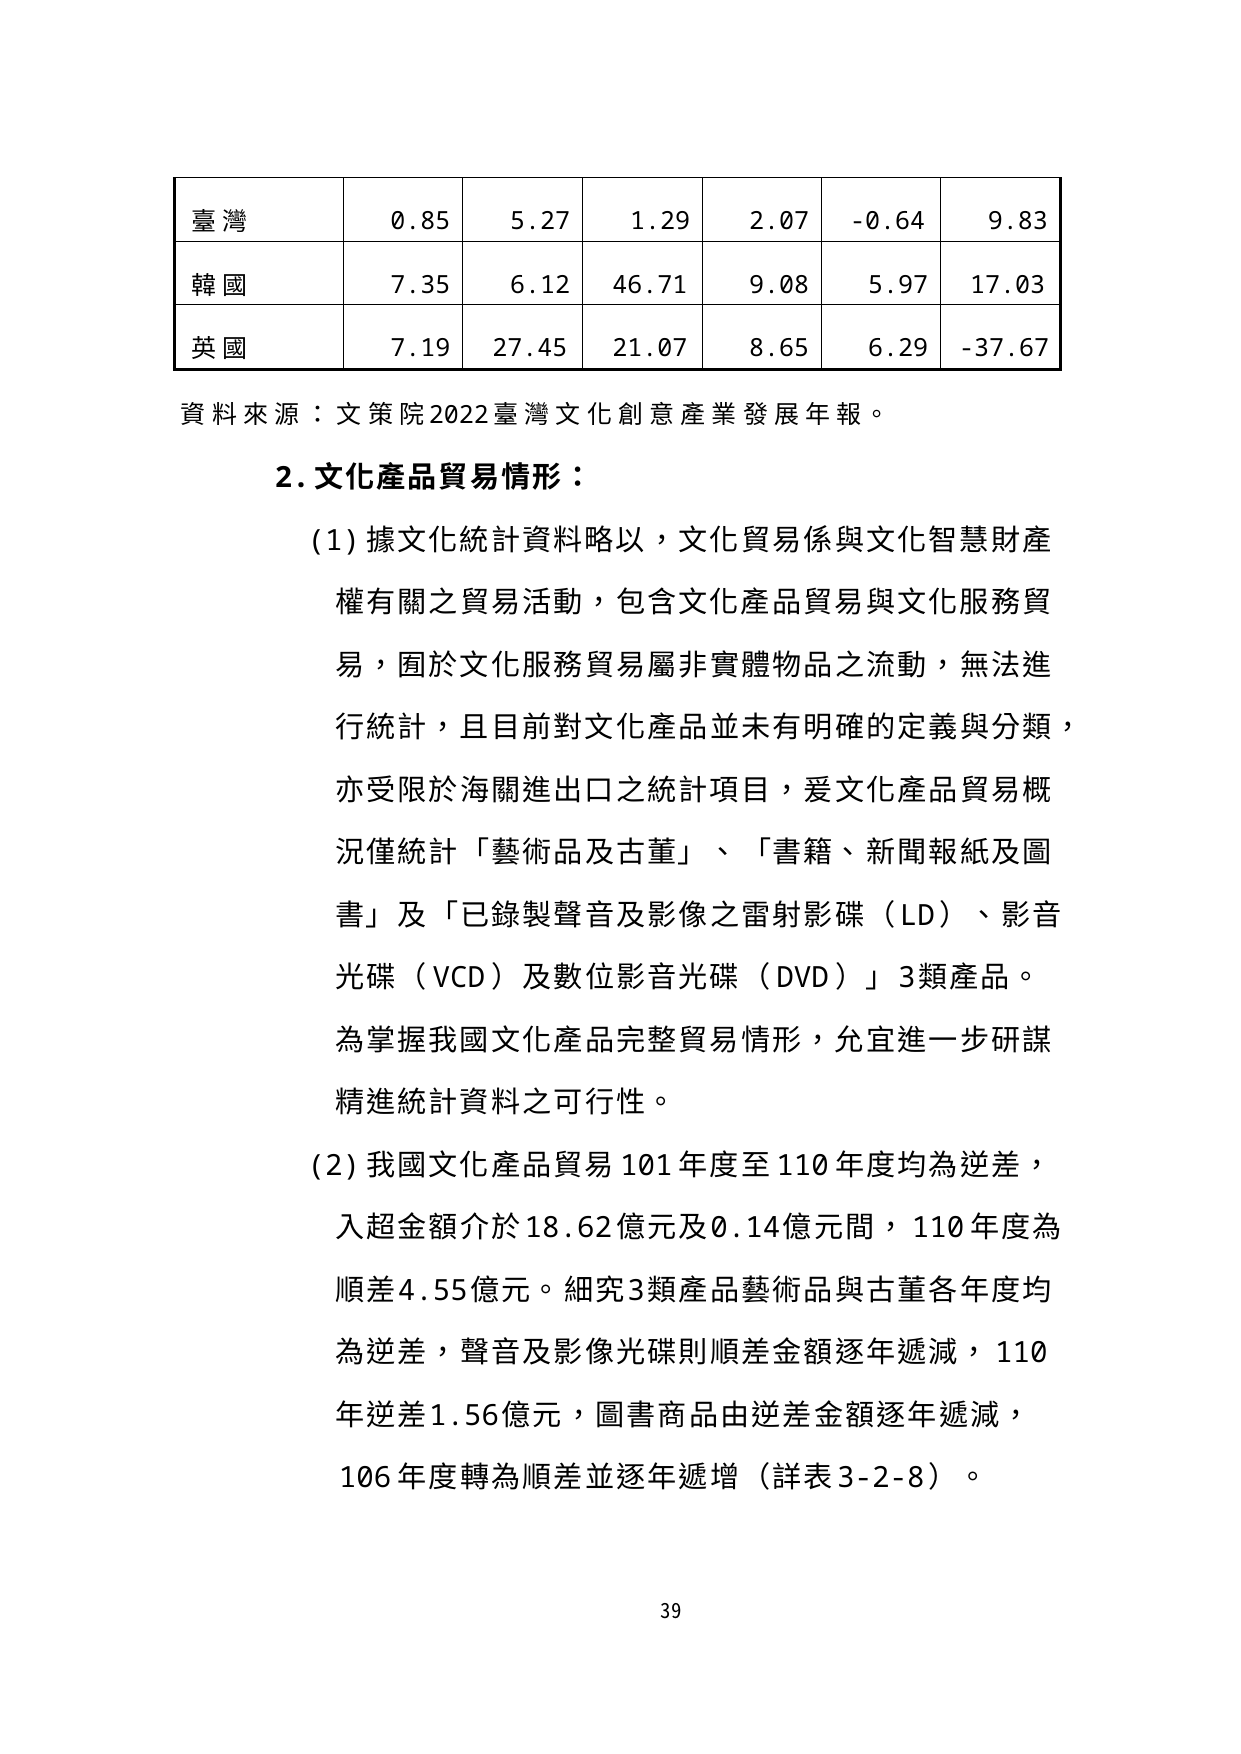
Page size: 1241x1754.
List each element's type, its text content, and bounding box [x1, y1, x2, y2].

table_cell 韓國 [176, 242, 343, 304]
table_cell 8.65 [703, 305, 821, 368]
table_cell 46.71 [583, 242, 702, 304]
text 2.文化產品貿易情形： [266, 433, 1063, 496]
table_cell 7.35 [344, 242, 462, 304]
text 資料來源：文策院2022臺灣文化創意產業發展年報。 [173, 371, 1063, 433]
table_cell 5.27 [463, 178, 582, 241]
table_cell -37.67 [941, 305, 1059, 368]
table_cell 臺灣 [176, 178, 343, 241]
table_cell 5.97 [822, 242, 940, 304]
text (1)據文化統計資料略以，文化貿易係與文化智慧財產權有關之貿易活動，包含文化產品貿易與文化服務貿易，囿於文化服務貿易屬非實體物品之流動，無法進行統計，且目前對文化產品並未有明確的定義與分類，亦受限於海關進出口之統計項目，爰文化產品貿易概況僅統計「藝術品及古董」、「書籍、新聞報紙及圖書」及「已錄製聲音及影像之雷射影碟（LD）、影音光碟（VCD）及數位影音光碟（DVD）」3類產品。為掌握我國文化產品完整貿易情形，允宜進一步研謀精進統計資料之可行性。 [295, 496, 1063, 1121]
table_cell 27.45 [463, 305, 582, 368]
table_cell 6.12 [463, 242, 582, 304]
table_cell 英國 [176, 305, 343, 368]
table_cell 21.07 [583, 305, 702, 368]
table_cell 9.83 [941, 178, 1059, 241]
text (2)我國文化產品貿易101年度至110年度均為逆差，入超金額介於18.62億元及0.14億元間，110年度為順差4.55億元。細究3類產品藝術品與古董各年度均為逆差，聲音及影像光碟則順差金額逐年遞減，110年逆差1.56億元，圖書商品由逆差金額逐年遞減，106年度轉為順差並逐年遞增（詳表3-2-8）。 [295, 1121, 1063, 1496]
table_cell 7.19 [344, 305, 462, 368]
table_cell 6.29 [822, 305, 940, 368]
table_cell 2.07 [703, 178, 821, 241]
table_cell 0.85 [344, 178, 462, 241]
table_cell 17.03 [941, 242, 1059, 304]
table_cell 9.08 [703, 242, 821, 304]
table_cell 1.29 [583, 178, 702, 241]
table_cell -0.64 [822, 178, 940, 241]
